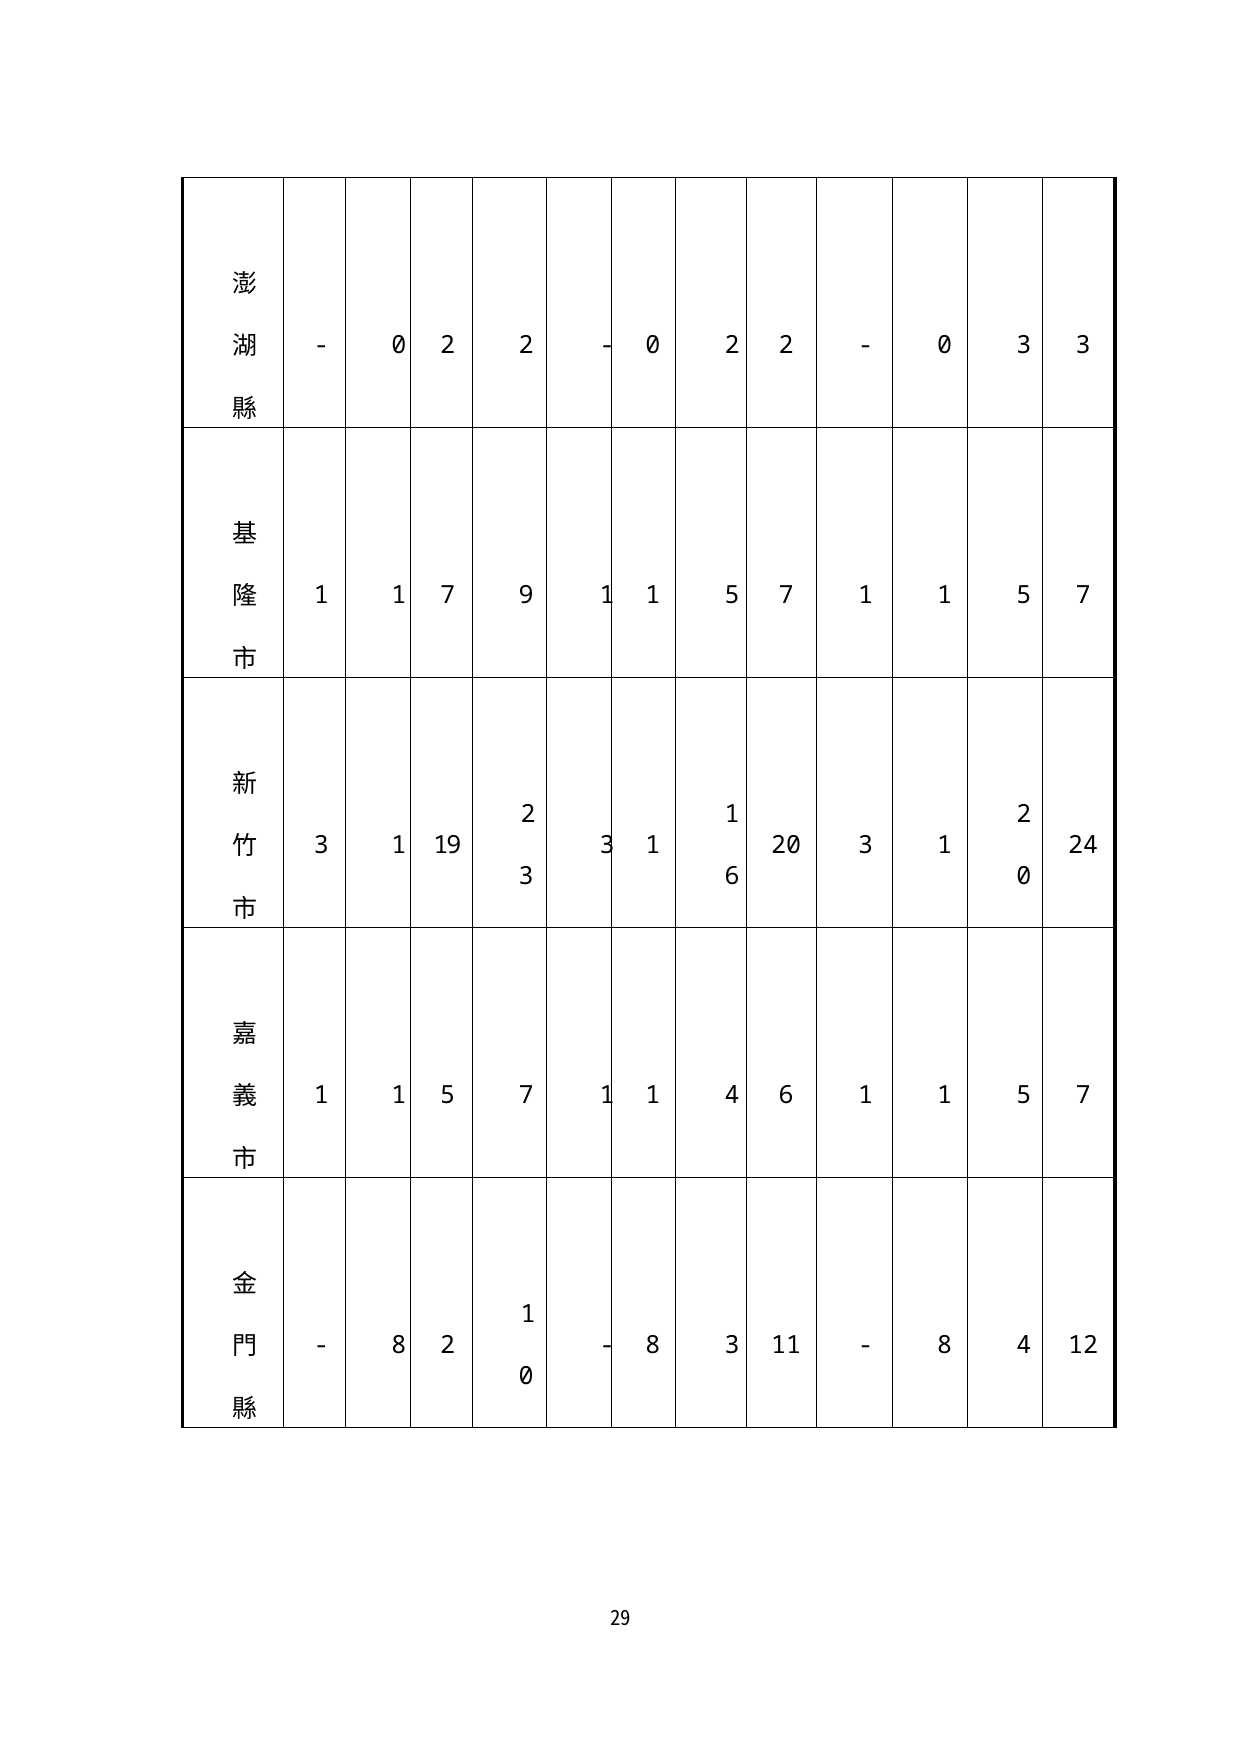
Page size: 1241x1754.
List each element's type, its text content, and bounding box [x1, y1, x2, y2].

table_cell 16 [676, 678, 746, 927]
table_cell 澎湖縣 [184, 178, 283, 427]
table_cell 0 [893, 178, 967, 427]
table_cell 8 [612, 1178, 675, 1427]
table_cell 20 [968, 678, 1042, 927]
table_cell 7 [473, 928, 546, 1177]
table_cell 3 [547, 678, 611, 927]
table_cell 3 [676, 1178, 746, 1427]
table_cell 1 [893, 678, 967, 927]
table_cell 6 [747, 928, 816, 1177]
table_cell 4 [968, 1178, 1042, 1427]
table_cell 3 [817, 678, 892, 927]
table_cell 2 [676, 178, 746, 427]
table_cell 2 [411, 1178, 472, 1427]
table_cell 7 [411, 428, 472, 677]
table_cell 金門縣 [184, 1178, 283, 1427]
table_cell 8 [346, 1178, 410, 1427]
table_cell 19 [411, 678, 472, 927]
table_cell 1 [547, 928, 611, 1177]
table_cell 12 [1043, 1178, 1113, 1427]
table_cell 11 [747, 1178, 816, 1427]
table_cell 1 [284, 928, 345, 1177]
table_cell 4 [676, 928, 746, 1177]
table_cell 1 [612, 428, 675, 677]
table_cell 1 [612, 928, 675, 1177]
table_cell 24 [1043, 678, 1113, 927]
table_cell 7 [1043, 928, 1113, 1177]
table_cell 8 [893, 1178, 967, 1427]
table_cell 3 [1043, 178, 1113, 427]
table_cell 2 [747, 178, 816, 427]
table_cell 0 [612, 178, 675, 427]
table_cell 3 [284, 678, 345, 927]
table_cell 5 [968, 928, 1042, 1177]
table_cell 20 [747, 678, 816, 927]
table_cell 1 [346, 428, 410, 677]
table_cell 嘉義市 [184, 928, 283, 1177]
table_cell 2 [473, 178, 546, 427]
table_cell 基隆市 [184, 428, 283, 677]
table_cell 7 [747, 428, 816, 677]
table_cell 1 [893, 428, 967, 677]
table_cell 1 [284, 428, 345, 677]
table_cell 10 [473, 1178, 546, 1427]
table_cell - [547, 178, 611, 427]
table_cell - [284, 178, 345, 427]
table_cell - [817, 1178, 892, 1427]
table_cell 2 [411, 178, 472, 427]
table_cell 9 [473, 428, 546, 677]
table_cell 1 [612, 678, 675, 927]
table_cell 1 [893, 928, 967, 1177]
table_cell 1 [547, 428, 611, 677]
table_cell 1 [817, 428, 892, 677]
table_cell 5 [676, 428, 746, 677]
table_cell 新竹市 [184, 678, 283, 927]
table_cell 5 [411, 928, 472, 1177]
table_cell 3 [968, 178, 1042, 427]
table_cell - [547, 1178, 611, 1427]
table_cell 1 [346, 928, 410, 1177]
table_cell 1 [817, 928, 892, 1177]
table_cell 23 [473, 678, 546, 927]
table_cell 1 [346, 678, 410, 927]
table_cell 0 [346, 178, 410, 427]
table_cell - [817, 178, 892, 427]
table_cell 7 [1043, 428, 1113, 677]
table_cell - [284, 1178, 345, 1427]
table_cell 5 [968, 428, 1042, 677]
